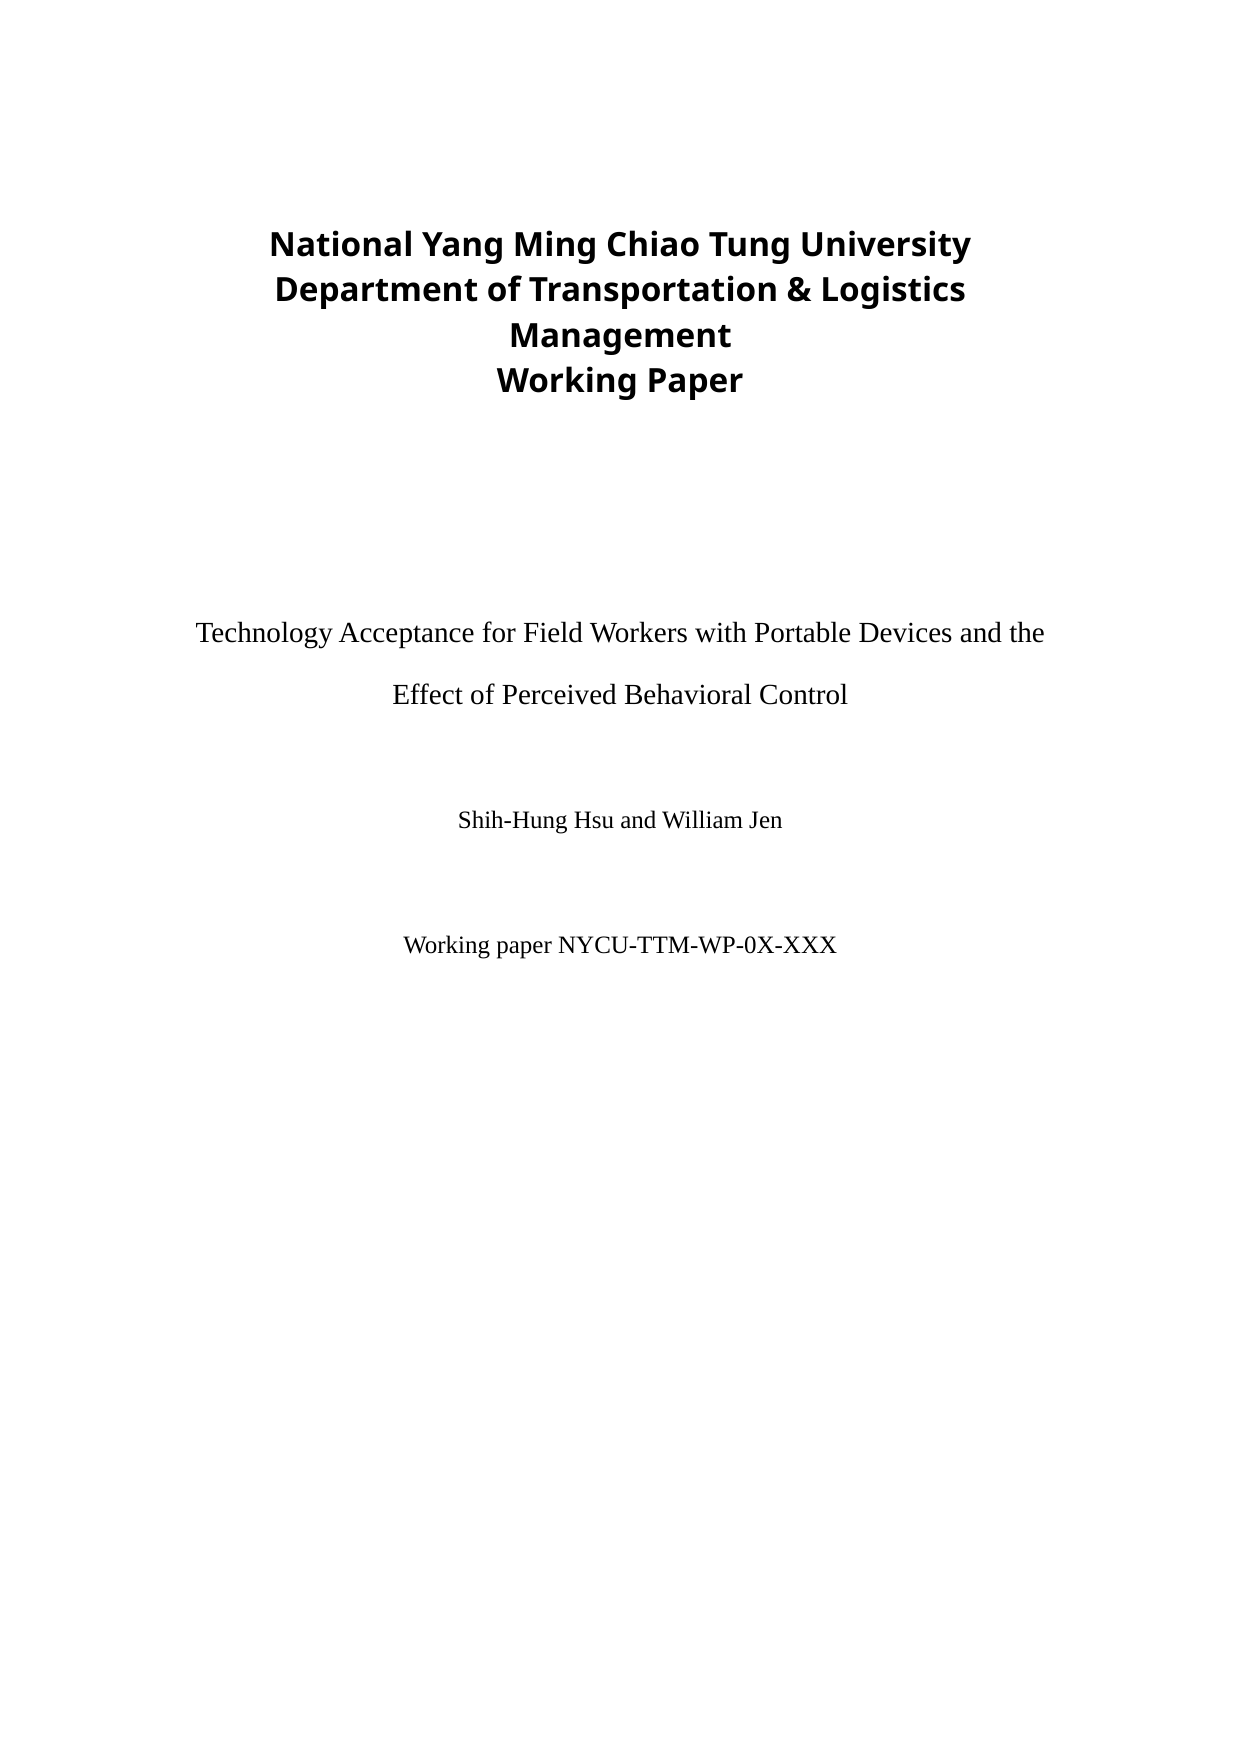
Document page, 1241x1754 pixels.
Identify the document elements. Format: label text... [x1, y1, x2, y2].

text Working paper NYCU-TTM-WP-0X-XXX [187, 902, 1053, 965]
text National Yang Ming Chiao Tung University [187, 221, 1053, 266]
text Working Paper [187, 357, 1053, 402]
text Department of Transportation & Logistics Management [187, 266, 1053, 357]
text Shih-Hung Hsu and William Jen [187, 777, 1053, 840]
text Technology Acceptance for Field Workers with Portable Devices and the Effect of Perceived Behavioral Control [187, 590, 1053, 715]
